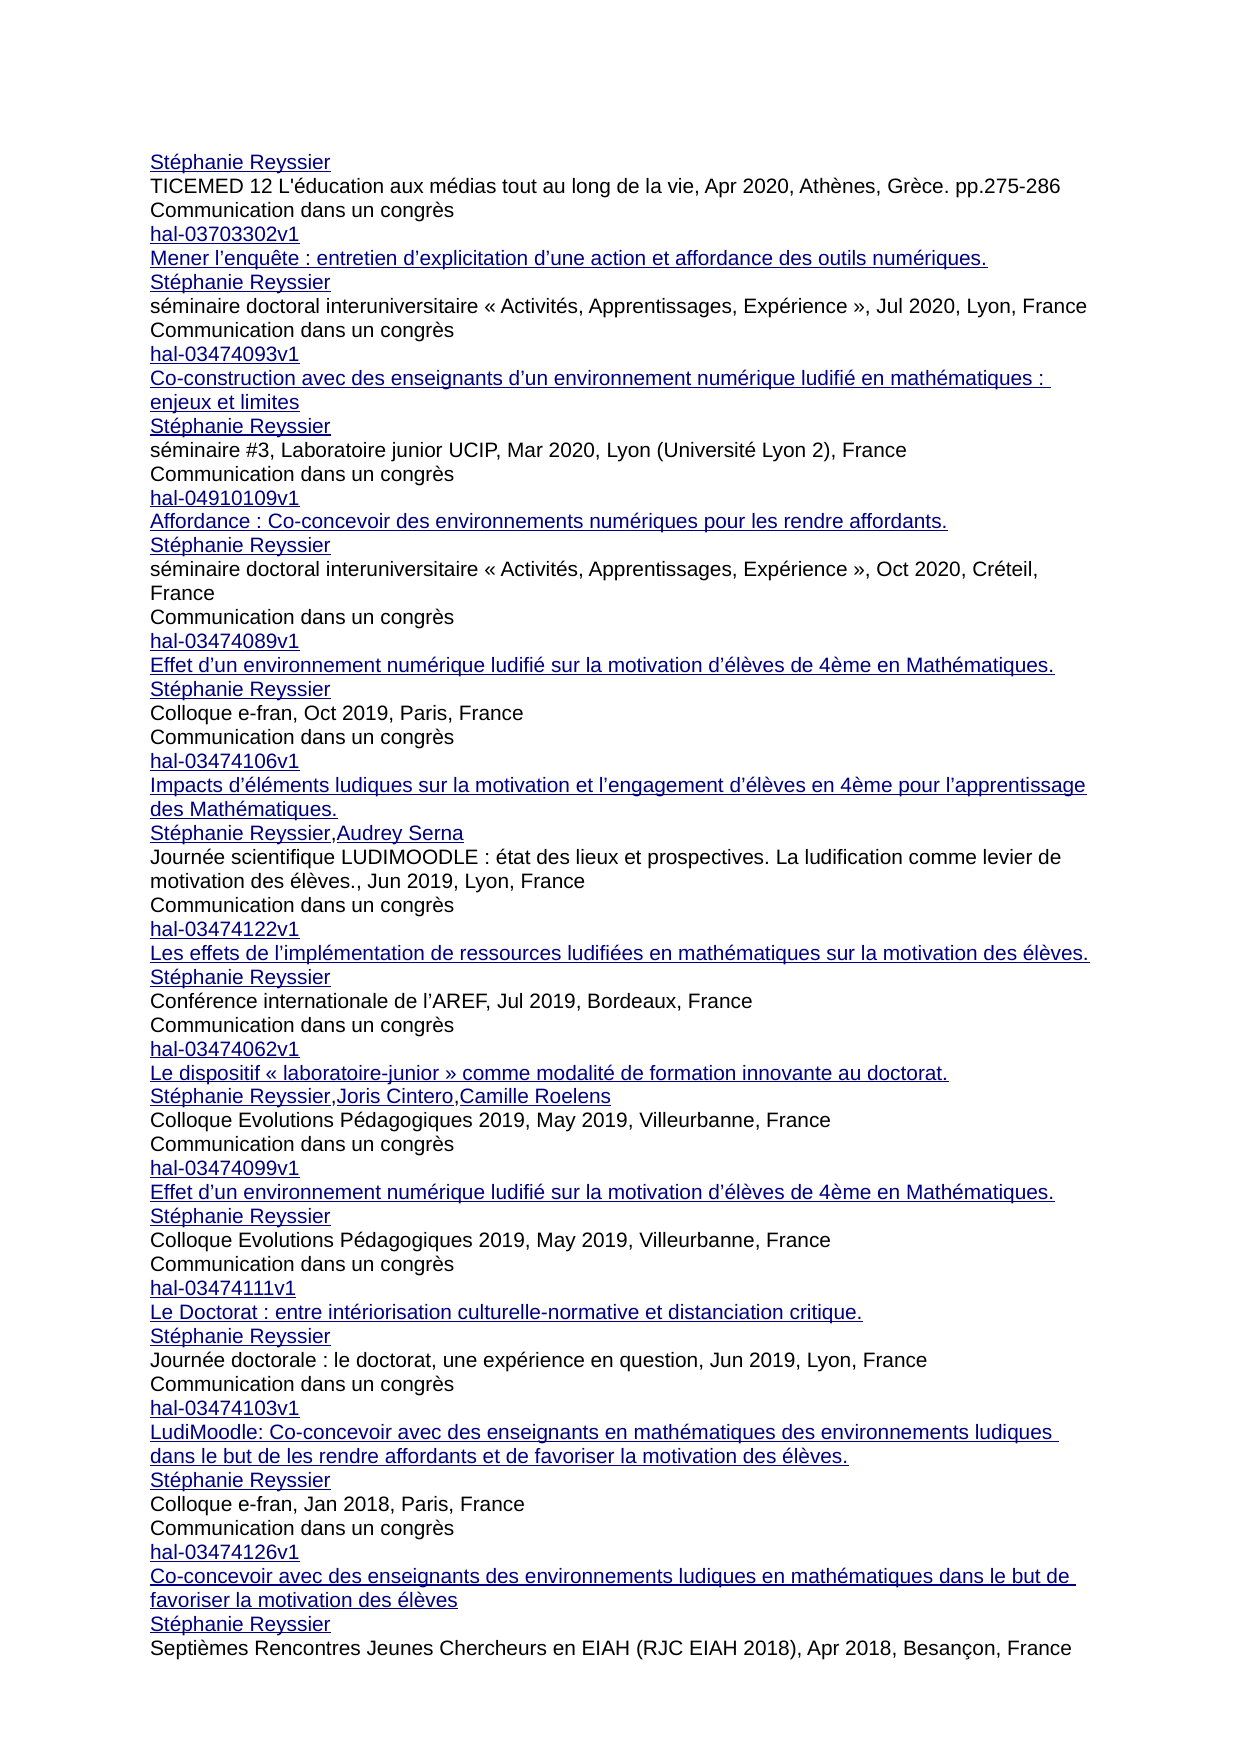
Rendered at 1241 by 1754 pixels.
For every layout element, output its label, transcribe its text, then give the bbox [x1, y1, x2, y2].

table_cell Effet d’un environnement numérique ludifié sur la motivation d’élèves de 4ème en Mathématiques. Stéphanie Reyssier Colloque e-fran, Oct 2019, Paris, France Communication dans un congrès hal-03474106v1 [150, 653, 1090, 773]
table_cell Stéphanie Reyssier Conférence internationale de l’AREF, Jul 2019, Bordeaux, France Communication dans un congrès hal-03474062v1 [150, 963, 1090, 1060]
table_cell Les effets de l’implémentation de ressources ludifiées en mathématiques sur la motivation des élèves. [150, 941, 1090, 962]
table_cell Co-construction avec des enseignants d’un environnement numérique ludifié en mathématiques : enjeux et limites Stéphanie Reyssier séminaire #3, Laboratoire junior UCIP, Mar 2020, Lyon (Université Lyon 2), France Communication dans un congrès hal-04910109v1 [150, 366, 1090, 509]
table_cell Le dispositif « laboratoire-junior » comme modalité de formation innovante au doctorat. Stéphanie Reyssier,Joris Cintero,Camille Roelens Colloque Evolutions Pédagogiques 2019, May 2019, Villeurbanne, France Communication dans un congrès hal-03474099v1 [150, 1060, 1090, 1180]
table_cell Impacts d’éléments ludiques sur la motivation et l’engagement d’élèves en 4ème pour l’apprentissage des Mathématiques. Stéphanie Reyssier,Audrey Serna Journée scientifique LUDIMOODLE : état des lieux et prospectives. La ludification comme levier de motivation des élèves., Jun 2019, Lyon, France Communication dans un congrès hal-03474122v1 [150, 773, 1090, 941]
table_cell Affordance : Co-concevoir des environnements numériques pour les rendre affordants. Stéphanie Reyssier séminaire doctoral interuniversitaire « Activités, Apprentissages, Expérience », Oct 2020, Créteil, France Communication dans un congrès hal-03474089v1 [150, 509, 1090, 653]
table_cell Mener l’enquête : entretien d’explicitation d’une action et affordance des outils numériques. Stéphanie Reyssier séminaire doctoral interuniversitaire « Activités, Apprentissages, Expérience », Jul 2020, Lyon, France Communication dans un congrès hal-03474093v1 [150, 246, 1090, 366]
table_cell LudiMoodle: Co-concevoir avec des enseignants en mathématiques des environnements ludiques dans le but de les rendre affordants et de favoriser la motivation des élèves. Stéphanie Reyssier Colloque e-fran, Jan 2018, Paris, France Communication dans un congrès hal-03474126v1 [150, 1420, 1090, 1563]
table_cell Le Doctorat : entre intériorisation culturelle-normative et distanciation critique. Stéphanie Reyssier Journée doctorale : le doctorat, une expérience en question, Jun 2019, Lyon, France Communication dans un congrès hal-03474103v1 [150, 1300, 1090, 1420]
table_cell Stéphanie Reyssier TICEMED 12 L'éducation aux médias tout au long de la vie, Apr 2020, Athènes, Grèce. pp.275-286 Communication dans un congrès hal-03703302v1 [150, 150, 1090, 246]
table_cell Co-concevoir avec des enseignants des environnements ludiques en mathématiques dans le but de favoriser la motivation des élèves Stéphanie Reyssier Septièmes Rencontres Jeunes Chercheurs en EIAH (RJC EIAH 2018), Apr 2018, Besançon, France [150, 1564, 1090, 1659]
table_cell Effet d’un environnement numérique ludifié sur la motivation d’élèves de 4ème en Mathématiques. Stéphanie Reyssier Colloque Evolutions Pédagogiques 2019, May 2019, Villeurbanne, France Communication dans un congrès hal-03474111v1 [150, 1180, 1090, 1300]
